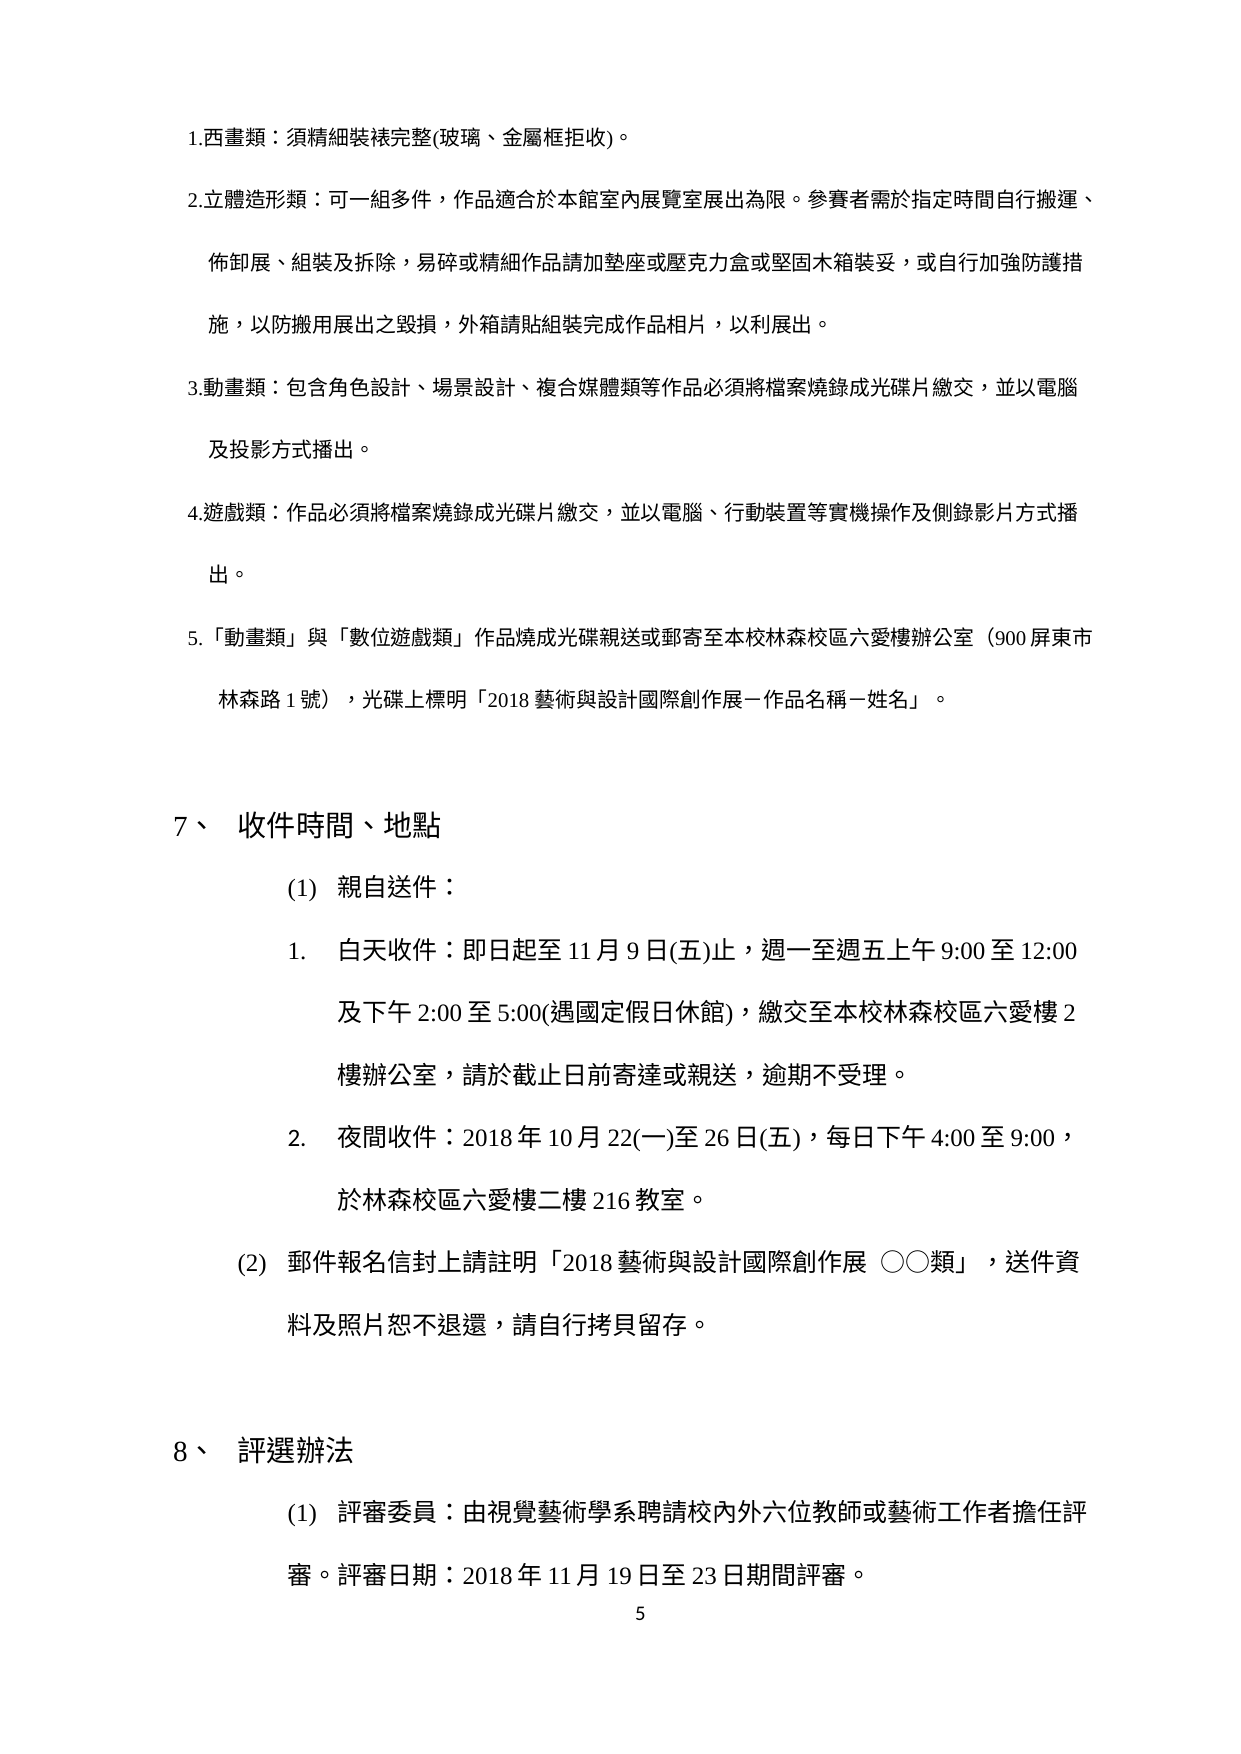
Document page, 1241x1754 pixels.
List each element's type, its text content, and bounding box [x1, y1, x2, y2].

list 評選辦法 [137, 1407, 1093, 1469]
text 5.「動畫類」與「數位遊戲類」作品燒成光碟親送或郵寄至本校林森校區六愛樓辦公室（900屏東市林森路1號），光碟上標明「2018 藝術與設計國際創作展－作品名稱－姓名」。 [187, 594, 1093, 719]
text 3.動畫類：包含角色設計、場景設計、複合媒體類等作品必須將檔案燒錄成光碟片繳交，並以電腦及投影方式播出。 [187, 344, 1093, 469]
list 收件時間、地點 [137, 782, 1093, 844]
list 評審委員：由視覺藝術學系聘請校內外六位教師或藝術工作者擔任評審。評審日期：2018年11月19日至23日期間評審。 [287, 1469, 1093, 1594]
list 親自送件： [287, 844, 1093, 907]
list 夜間收件：2018年10月22(一)至26日(五)，每日下午4:00至9:00，於林森校區六愛樓二樓216教室。 [287, 1094, 1093, 1219]
list 白天收件：即日起至11月9日(五)止，週一至週五上午9:00至12:00及下午2:00至5:00(遇國定假日休館)，繳交至本校林森校區六愛樓2樓辦公室，請於截止日前寄達或親送，逾期不受理。 [287, 907, 1093, 1094]
text 2.立體造形類：可一組多件，作品適合於本館室內展覽室展出為限。參賽者需於指定時間自行搬運、佈卸展、組裝及拆除，易碎或精細作品請加墊座或壓克力盒或堅固木箱裝妥，或自行加強防護措施，以防搬用展出之毀損，外箱請貼組裝完成作品相片，以利展出。 [187, 157, 1093, 344]
text 4.遊戲類：作品必須將檔案燒錄成光碟片繳交，並以電腦、行動裝置等實機操作及側錄影片方式播出。 [187, 469, 1093, 594]
text 1.西畫類：須精細裝裱完整(玻璃、金屬框拒收)。 [187, 94, 1093, 157]
list 郵件報名信封上請註明「2018藝術與設計國際創作展 ○○類」，送件資料及照片恕不退還，請自行拷貝留存。 [237, 1219, 1093, 1344]
